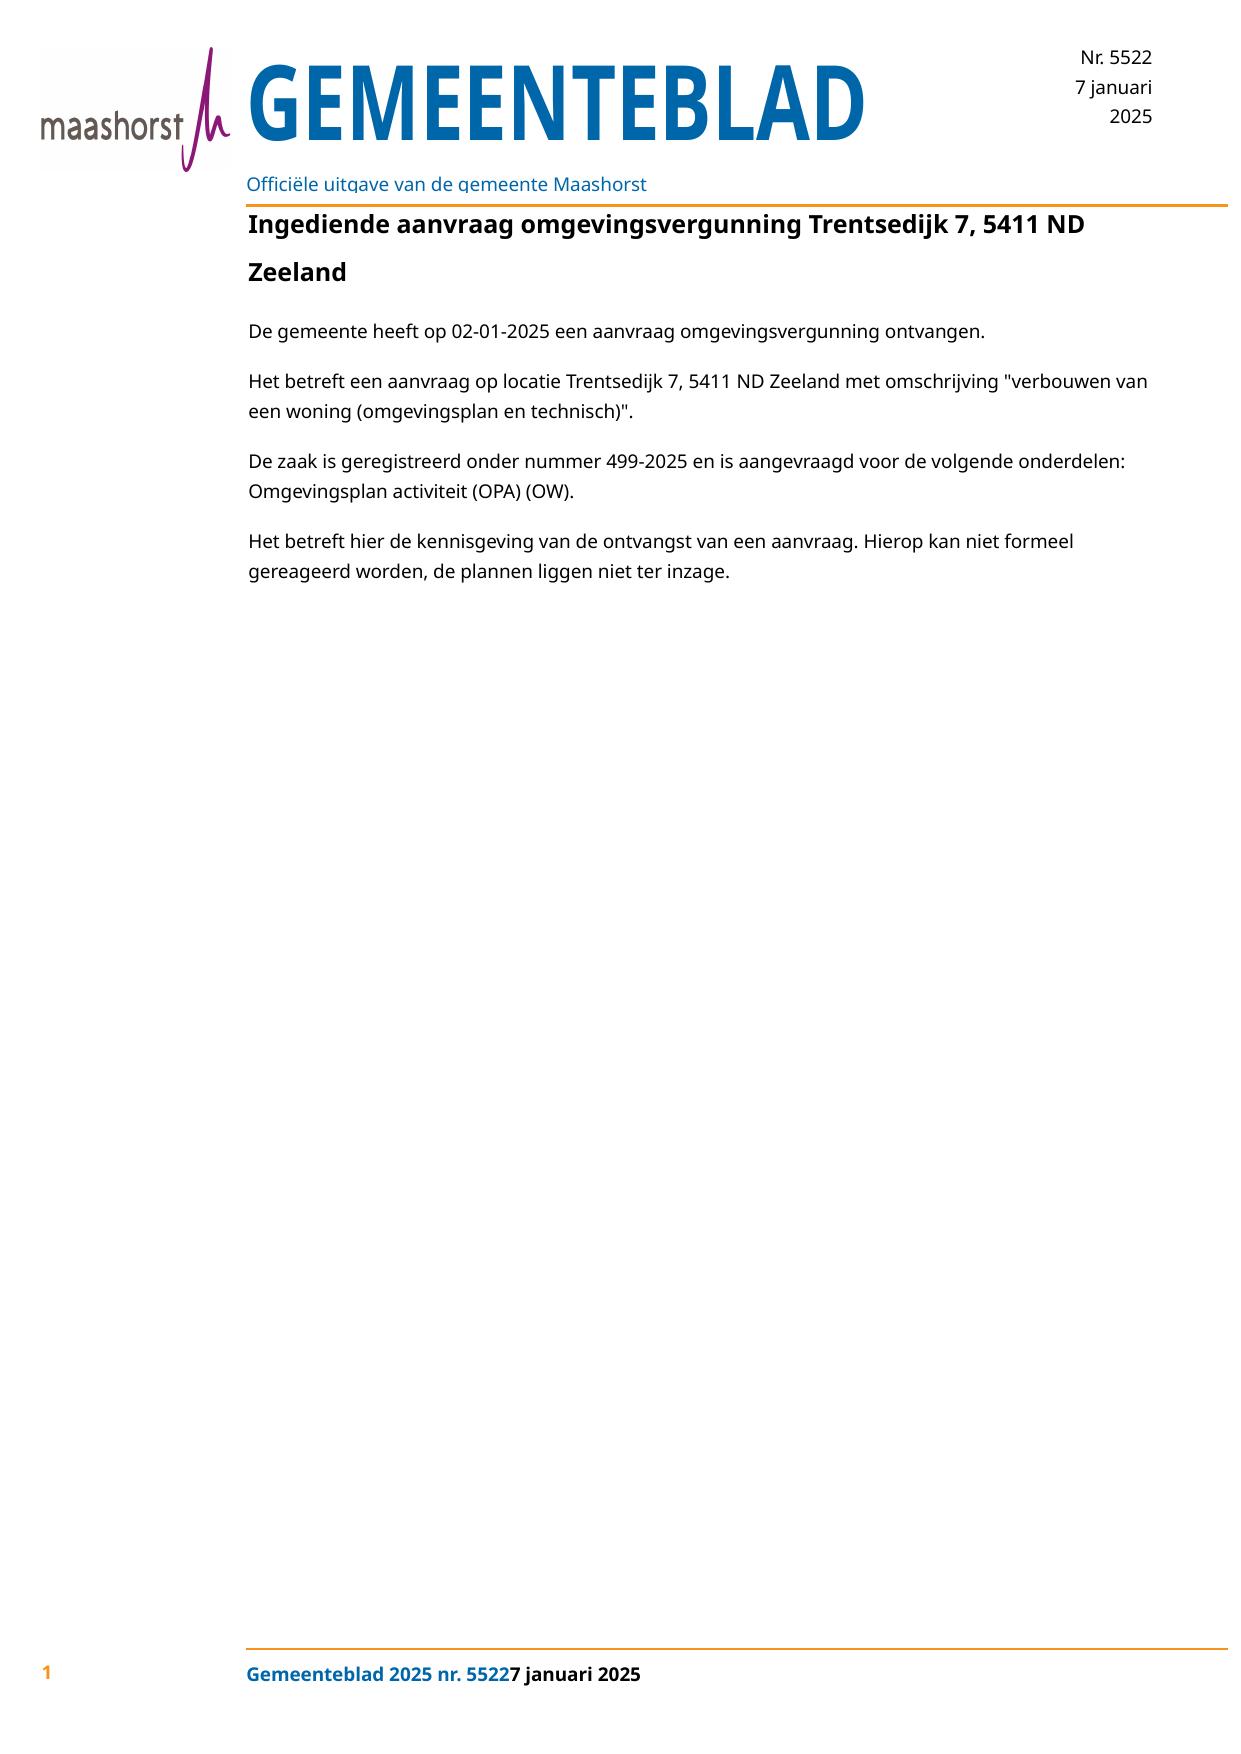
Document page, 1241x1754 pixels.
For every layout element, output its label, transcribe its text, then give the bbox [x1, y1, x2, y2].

text Het betreft hier de kennisgeving van de ontvangst van een aanvraag. Hierop kan niet formeel gereageerd worden, de plannen liggen niet ter inzage. [248, 528, 1152, 584]
picture [41, 47, 231, 172]
text De gemeente heeft op 02-01-2025 een aanvraag omgevingsvergunning ontvangen. [248, 318, 1152, 344]
text Ingediende aanvraag omgevingsvergunning Trentsedijk 7, 5411 ND Zeeland [248, 207, 1152, 288]
text Het betreft een aanvraag op locatie Trentsedijk 7, 5411 ND Zeeland met omschrijving "verbouwen van een woning (omgevingsplan en technisch)". [248, 368, 1152, 424]
text De zaak is geregistreerd onder nummer 499-2025 en is aangevraagd voor de volgende onderdelen: Omgevingsplan activiteit (OPA) (OW). [248, 448, 1152, 504]
